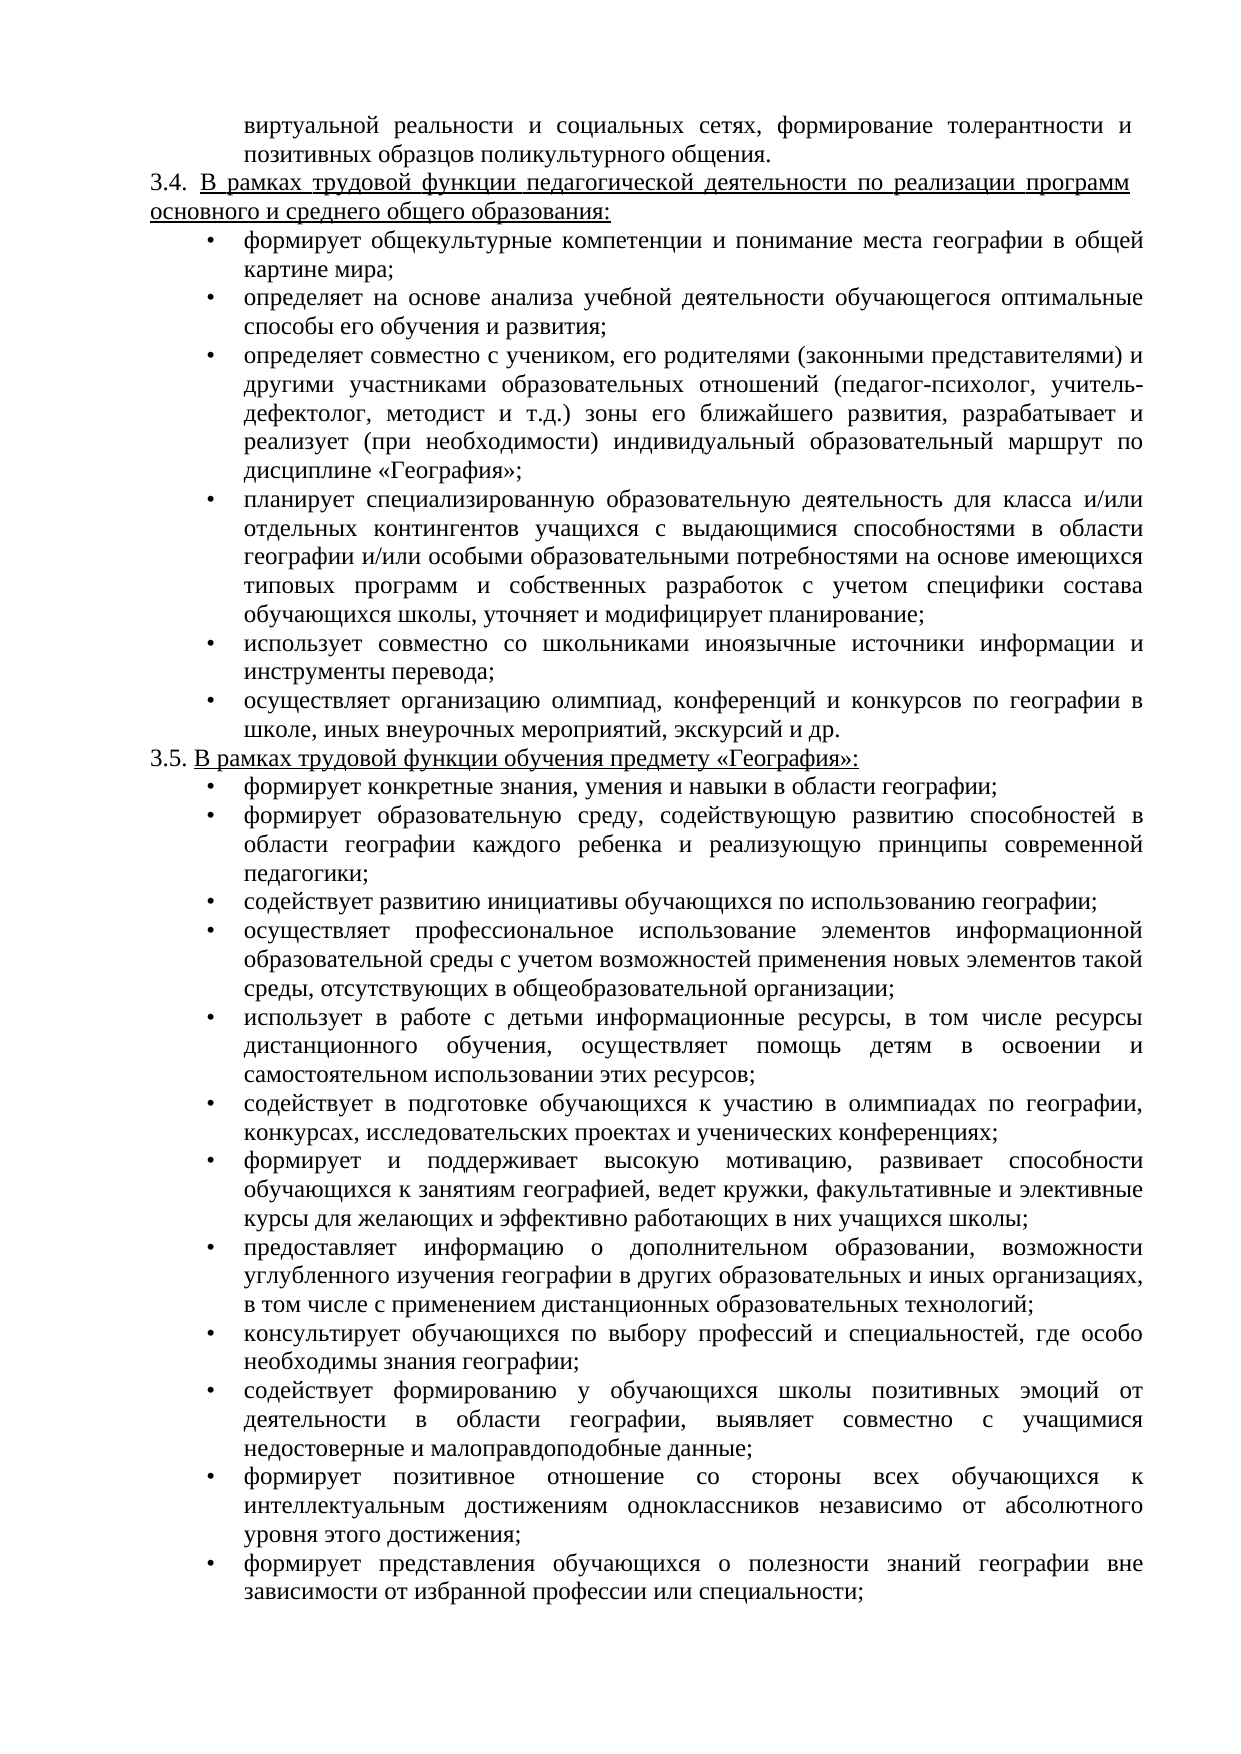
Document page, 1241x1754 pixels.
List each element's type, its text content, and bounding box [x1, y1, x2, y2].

list определяет на основе анализа учебной деятельности обучающегося оптимальные способы его обучения и развития; [206, 282, 1144, 340]
list формирует общекультурные компетенции и понимание места географии в общей картине мира; [206, 225, 1144, 282]
list формирует образовательную среду, содействующую развитию способностей в области географии каждого ребенка и реализующую принципы современной педагогики; [206, 800, 1144, 886]
list формирует позитивное отношение со стороны всех обучающихся к интеллектуальным достижениям одноклассников независимо от абсолютного уровня этого достижения; [206, 1461, 1144, 1548]
list планирует специализированную образовательную деятельность для класса и/или отдельных контингентов учащихся с выдающимися способностями в области географии и/или особыми образовательными потребностями на основе имеющихся типовых программ и собственных разработок с учетом специфики состава обучающихся школы, уточняет и модифицирует планирование; [206, 484, 1144, 628]
list предоставляет информацию о дополнительном образовании, возможности углубленного изучения географии в других образовательных и иных организациях, в том числе с применением дистанционных образовательных технологий; [206, 1232, 1144, 1318]
list осуществляет профессиональное использование элементов информационной образовательной среды с учетом возможностей применения новых элементов такой среды, отсутствующих в общеобразовательной организации; [206, 915, 1143, 1001]
text виртуальной реальности и социальных сетях, формирование толерантности и позитивных образцов поликультурного общения. [244, 110, 1157, 167]
list использует в работе с детьми информационные ресурсы, в том числе ресурсы дистанционного обучения, осуществляет помощь детям в освоении и самостоятельном использовании этих ресурсов; [206, 1002, 1144, 1088]
list определяет совместно с учеником, его родителями (законными представителями) и другими участниками образовательных отношений (педагог-психолог, учитель- дефектолог, методист и т.д.) зоны его ближайшего развития, разрабатывает и реализует (при необходимости) индивидуальный образовательный маршрут по дисциплине «География»; [206, 340, 1144, 484]
list В рамках трудовой функции обучения предмету «География»: [150, 743, 1157, 771]
list формирует и поддерживает высокую мотивацию, развивает способности обучающихся к занятиям географией, ведет кружки, факультативные и элективные курсы для желающих и эффективно работающих в них учащихся школы; [206, 1145, 1144, 1232]
list использует совместно со школьниками иноязычные источники информации и инструменты перевода; [206, 628, 1144, 685]
list содействует в подготовке обучающихся к участию в олимпиадах по географии, конкурсах, исследовательских проектах и ученических конференциях; [206, 1088, 1144, 1145]
list консультирует обучающихся по выбору профессий и специальностей, где особо необходимы знания географии; [206, 1318, 1143, 1375]
list содействует развитию инициативы обучающихся по использованию географии; [206, 886, 1157, 915]
list В рамках трудовой функции педагогической деятельности по реализации программ основного и среднего общего образования: [150, 167, 1144, 225]
list осуществляет организацию олимпиад, конференций и конкурсов по географии в школе, иных внеурочных мероприятий, экскурсий и др. [206, 685, 1144, 743]
list формирует конкретные знания, умения и навыки в области географии; [206, 771, 1157, 800]
list содействует формированию у обучающихся школы позитивных эмоций от деятельности в области географии, выявляет совместно с учащимися недостоверные и малоправдоподобные данные; [206, 1375, 1144, 1461]
list формирует представления обучающихся о полезности знаний географии вне зависимости от избранной профессии или специальности; [206, 1548, 1144, 1605]
